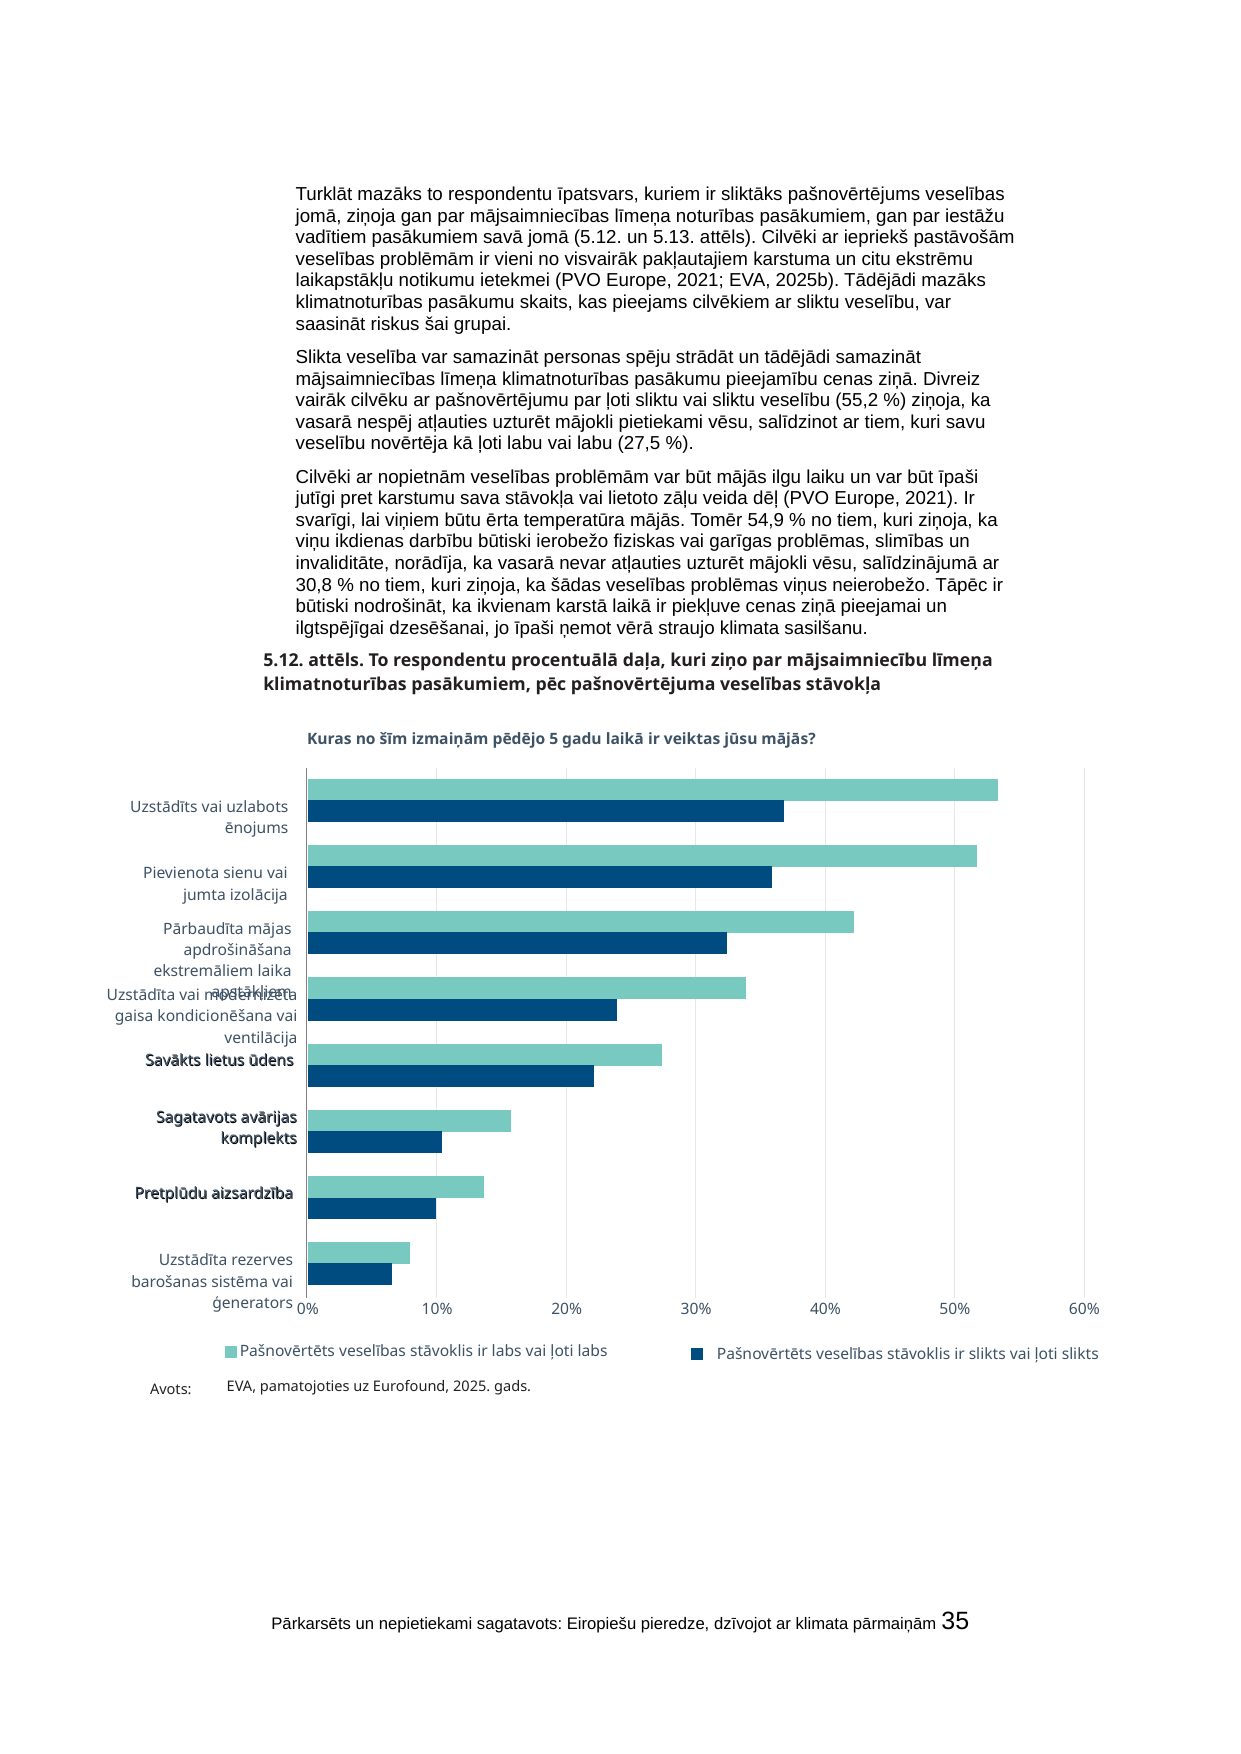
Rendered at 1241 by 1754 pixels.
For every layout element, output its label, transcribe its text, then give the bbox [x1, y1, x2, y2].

text Slikta veselība var samazināt personas spēju strādāt un tādējādi samazināt mājsaimniecības līmeņa klimatnoturības pasākumu pieejamību cenas ziņā. Divreiz vairāk cilvēku ar pašnovērtējumu par ļoti sliktu vai sliktu veselību (55,2 %) ziņoja, ka vasarā nespēj atļauties uzturēt mājokli pietiekami vēsu, salīdzinot ar tiem, kuri savu veselību novērtēja kā ļoti labu vai labu (27,5 %). [295, 346, 1022, 454]
text Cilvēki ar nopietnām veselības problēmām var būt mājās ilgu laiku un var būt īpaši jutīgi pret karstumu sava stāvokļa vai lietoto zāļu veida dēļ (PVO Europe, 2021). Ir svarīgi, lai viņiem būtu ērta temperatūra mājās. Tomēr 54,9 % no tiem, kuri ziņoja, ka viņu ikdienas darbību būtiski ierobežo fiziskas vai garīgas problēmas, slimības un invaliditāte, norādīja, ka vasarā nevar atļauties uzturēt mājokli vēsu, salīdzinājumā ar 30,8 % no tiem, kuri ziņoja, ka šādas veselības problēmas viņus neierobežo. Tāpēc ir būtiski nodrošināt, ka ikvienam karstā laikā ir piekļuve cenas ziņā pieejamai un ilgtspējīgai dzesēšanai, jo īpaši ņemot vērā straujo klimata sasilšanu. [295, 466, 1022, 638]
text Turklāt mazāks to respondentu īpatsvars, kuriem ir sliktāks pašnovērtējums veselības jomā, ziņoja gan par mājsaimniecības līmeņa noturības pasākumiem, gan par iestāžu vadītiem pasākumiem savā jomā (5.12. un 5.13. attēls). Cilvēki ar iepriekš pastāvošām veselības problēmām ir vieni no visvairāk pakļautajiem karstuma un citu ekstrēmu laikapstākļu notikumu ietekmei (PVO Europe, 2021; EVA, 2025b). Tādējādi mazāks klimatnoturības pasākumu skaits, kas pieejams cilvēkiem ar sliktu veselību, var saasināt riskus šai grupai. [295, 183, 1022, 334]
